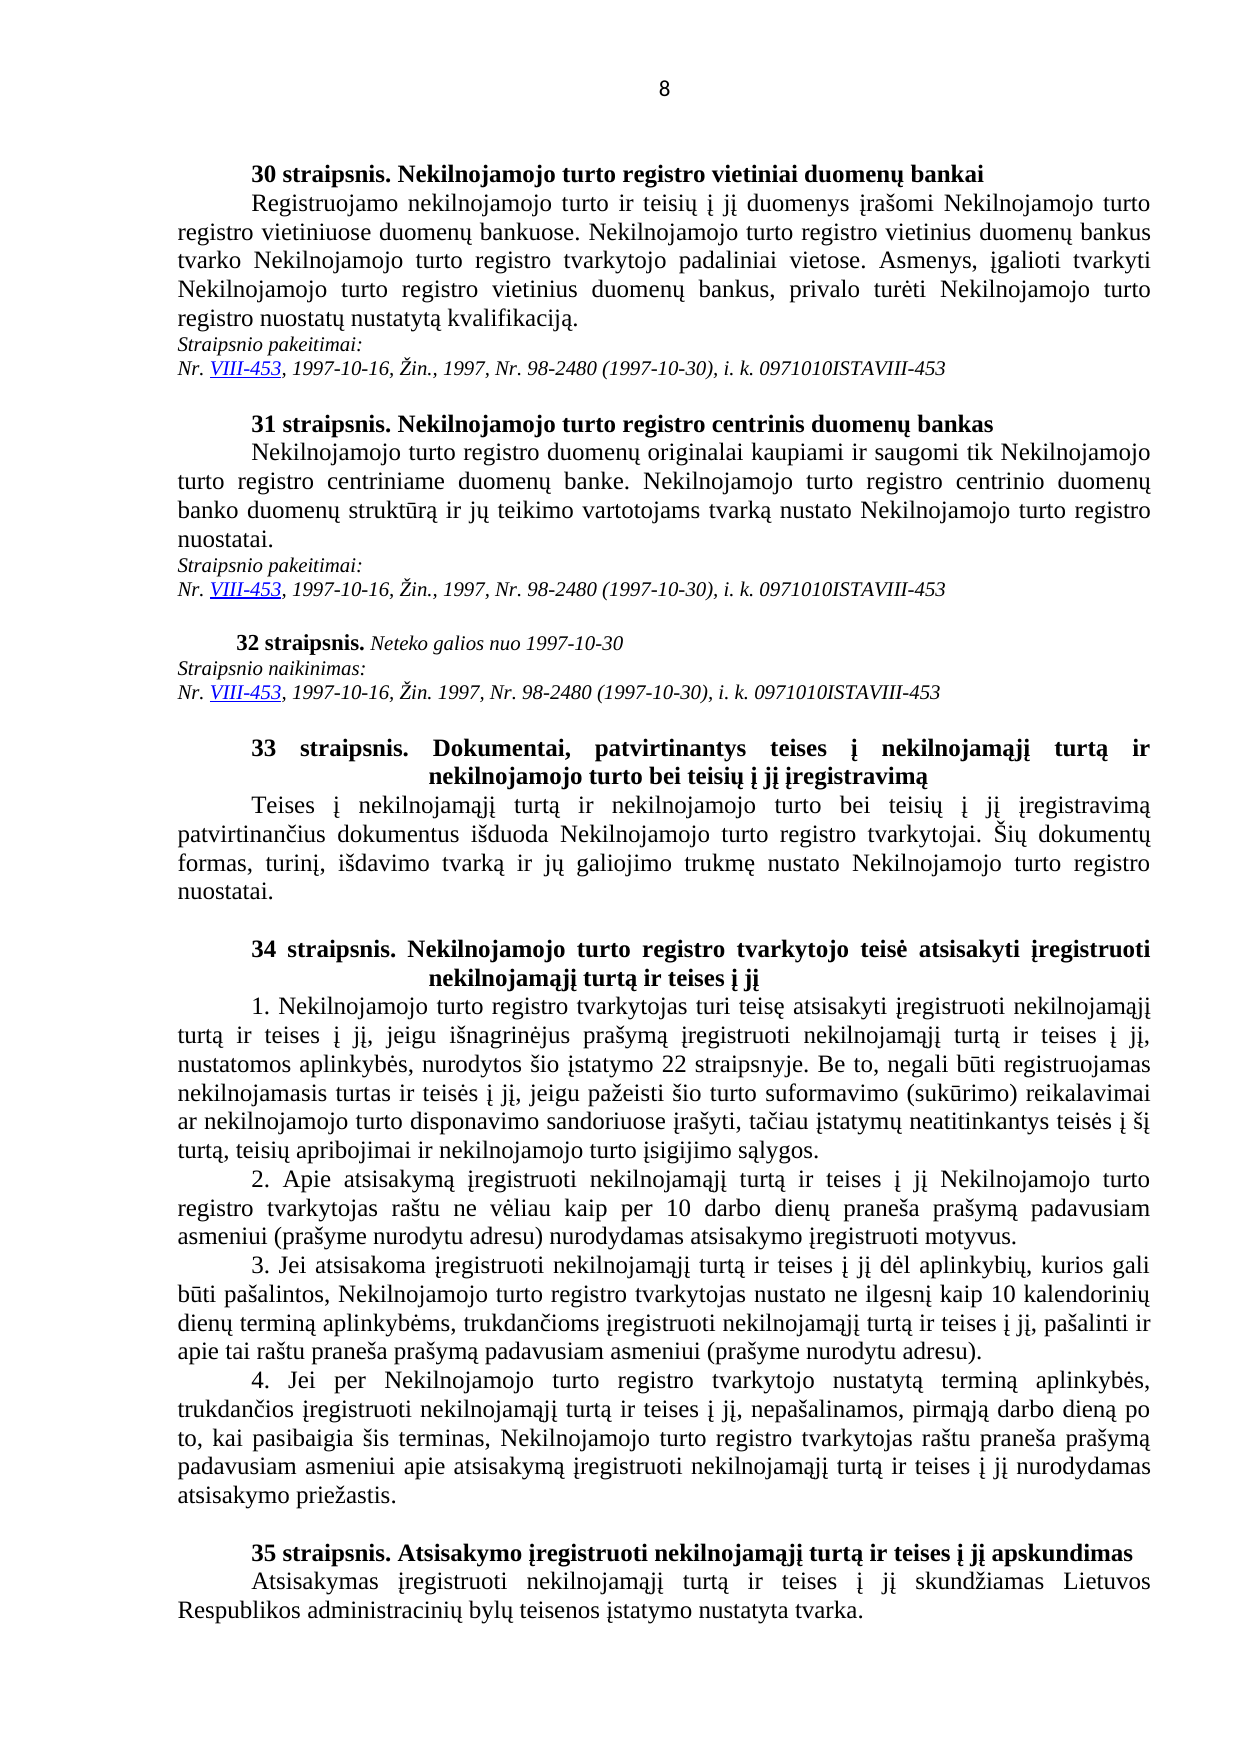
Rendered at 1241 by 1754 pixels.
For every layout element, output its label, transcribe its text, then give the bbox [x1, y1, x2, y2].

text 3. Jei atsisakoma įregistruoti nekilnojamąjį turtą ir teises į jį dėl aplinkybių, kurios gali būti pašalintos, Nekilnojamojo turto registro tvarkytojas nustato ne ilgesnį kaip 10 kalendorinių dienų terminą aplinkybėms, trukdančioms įregistruoti nekilnojamąjį turtą ir teises į jį, pašalinti ir apie tai raštu praneša prašymą padavusiam asmeniui (prašyme nurodytu adresu). [177, 1250, 1152, 1365]
text Atsisakymas įregistruoti nekilnojamąjį turtą ir teises į jį skundžiamas Lietuvos Respublikos administracinių bylų teisenos įstatymo nustatyta tvarka. [177, 1566, 1152, 1624]
text 31 straipsnis. Nekilnojamojo turto registro centrinis duomenų bankas [177, 409, 1152, 437]
text Teises į nekilnojamąjį turtą ir nekilnojamojo turto bei teisių į jį įregistravimą patvirtinančius dokumentus išduoda Nekilnojamojo turto registro tvarkytojai. Šių dokumentų formas, turinį, išdavimo tvarką ir jų galiojimo trukmę nustato Nekilnojamojo turto registro nuostatai. [177, 790, 1152, 905]
text 34 straipsnis. Nekilnojamojo turto registro tvarkytojo teisė atsisakyti įregistruoti nekilnojamąjį turtą ir teises į jį [251, 934, 1152, 991]
text Nekilnojamojo turto registro duomenų originalai kaupiami ir saugomi tik Nekilnojamojo turto registro centriniame duomenų banke. Nekilnojamojo turto registro centrinio duomenų banko duomenų struktūrą ir jų teikimo vartotojams tvarką nustato Nekilnojamojo turto registro nuostatai. [177, 437, 1152, 552]
text 32 straipsnis. Neteko galios nuo 1997-10-30 [177, 629, 1152, 656]
text Nr. VIII-453, 1997-10-16, Žin. 1997, Nr. 98-2480 (1997-10-30), i. k. 0971010ISTAVIII-453 [177, 680, 1152, 704]
text 1. Nekilnojamojo turto registro tvarkytojas turi teisę atsisakyti įregistruoti nekilnojamąjį turtą ir teises į jį, jeigu išnagrinėjus prašymą įregistruoti nekilnojamąjį turtą ir teises į jį, nustatomos aplinkybės, nurodytos šio įstatymo 22 straipsnyje. Be to, negali būti registruojamas nekilnojamasis turtas ir teisės į jį, jeigu pažeisti šio turto suformavimo (sukūrimo) reikalavimai ar nekilnojamojo turto disponavimo sandoriuose įrašyti, tačiau įstatymų neatitinkantys teisės į šį turtą, teisių apribojimai ir nekilnojamojo turto įsigijimo sąlygos. [177, 991, 1152, 1164]
text Nr. VIII-453, 1997-10-16, Žin., 1997, Nr. 98-2480 (1997-10-30), i. k. 0971010ISTAVIII-453 [177, 577, 1152, 601]
text 33 straipsnis. Dokumentai, patvirtinantys teises į nekilnojamąjį turtą ir nekilnojamojo turto bei teisių į jį įregistravimą [251, 733, 1152, 790]
text Straipsnio pakeitimai: [177, 332, 1152, 356]
text 2. Apie atsisakymą įregistruoti nekilnojamąjį turtą ir teises į jį Nekilnojamojo turto registro tvarkytojas raštu ne vėliau kaip per 10 darbo dienų praneša prašymą padavusiam asmeniui (prašyme nurodytu adresu) nurodydamas atsisakymo įregistruoti motyvus. [177, 1164, 1152, 1250]
text Registruojamo nekilnojamojo turto ir teisių į jį duomenys įrašomi Nekilnojamojo turto registro vietiniuose duomenų bankuose. Nekilnojamojo turto registro vietinius duomenų bankus tvarko Nekilnojamojo turto registro tvarkytojo padaliniai vietose. Asmenys, įgalioti tvarkyti Nekilnojamojo turto registro vietinius duomenų bankus, privalo turėti Nekilnojamojo turto registro nuostatų nustatytą kvalifikaciją. [177, 188, 1152, 332]
text 30 straipsnis. Nekilnojamojo turto registro vietiniai duomenų bankai [177, 159, 1152, 188]
text Straipsnio pakeitimai: [177, 552, 1152, 577]
text Straipsnio naikinimas: [177, 656, 1152, 680]
text 35 straipsnis. Atsisakymo įregistruoti nekilnojamąjį turtą ir teises į jį apskundimas [177, 1538, 1152, 1566]
text Nr. VIII-453, 1997-10-16, Žin., 1997, Nr. 98-2480 (1997-10-30), i. k. 0971010ISTAVIII-453 [177, 356, 1152, 380]
text 4. Jei per Nekilnojamojo turto registro tvarkytojo nustatytą terminą aplinkybės, trukdančios įregistruoti nekilnojamąjį turtą ir teises į jį, nepašalinamos, pirmąją darbo dieną po to, kai pasibaigia šis terminas, Nekilnojamojo turto registro tvarkytojas raštu praneša prašymą padavusiam asmeniui apie atsisakymą įregistruoti nekilnojamąjį turtą ir teises į jį nurodydamas atsisakymo priežastis. [177, 1365, 1152, 1509]
